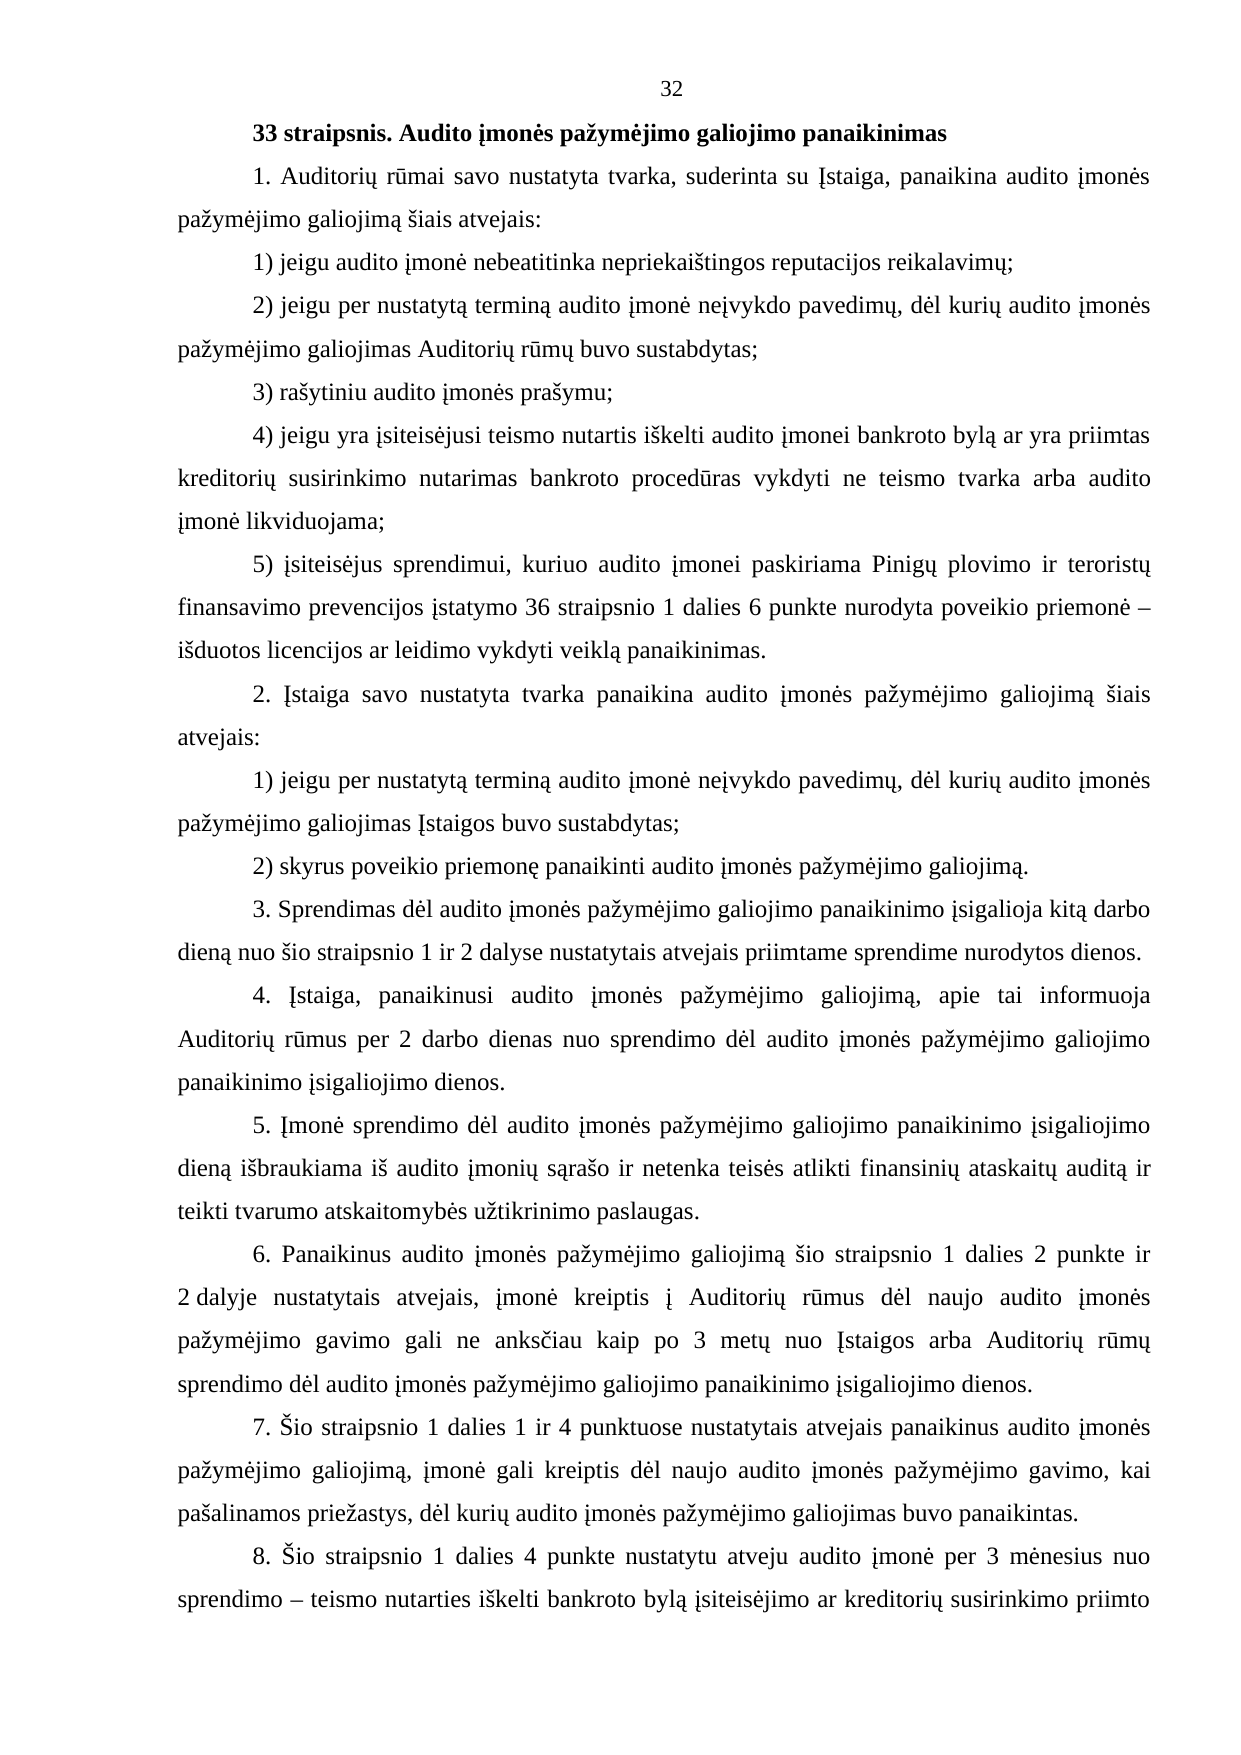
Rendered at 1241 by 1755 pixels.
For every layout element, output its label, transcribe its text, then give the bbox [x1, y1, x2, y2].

text 2. Įstaiga savo nustatyta tvarka panaikina audito įmonės pažymėjimo galiojimą šiais atvejais: [177, 679, 1152, 751]
text 2) jeigu per nustatytą terminą audito įmonė neįvykdo pavedimų, dėl kurių audito įmonės pažymėjimo galiojimas Auditorių rūmų buvo sustabdytas; [177, 291, 1152, 362]
text 2) skyrus poveikio priemonę panaikinti audito įmonės pažymėjimo galiojimą. [177, 851, 1152, 880]
text 4) jeigu yra įsiteisėjusi teismo nutartis iškelti audito įmonei bankroto bylą ar yra priimtas kreditorių susirinkimo nutarimas bankroto procedūras vykdyti ne teismo tvarka arba audito įmonė likviduojama; [177, 420, 1152, 535]
text 8. Šio straipsnio 1 dalies 4 punkte nustatytu atveju audito įmonė per 3 mėnesius nuo sprendimo – teismo nutarties iškelti bankroto bylą įsiteisėjimo ar kreditorių susirinkimo priimto [177, 1541, 1152, 1613]
text 5) įsiteisėjus sprendimui, kuriuo audito įmonei paskiriama Pinigų plovimo ir teroristų finansavimo prevencijos įstatymo 36 straipsnio 1 dalies 6 punkte nurodyta poveikio priemonė – išduotos licencijos ar leidimo vykdyti veiklą panaikinimas. [177, 549, 1152, 664]
text 33 straipsnis. Audito įmonės pažymėjimo galiojimo panaikinimas [177, 118, 1152, 147]
text 3. Sprendimas dėl audito įmonės pažymėjimo galiojimo panaikinimo įsigalioja kitą darbo dieną nuo šio straipsnio 1 ir 2 dalyse nustatytais atvejais priimtame sprendime nurodytos dienos. [177, 894, 1152, 966]
text 1. Auditorių rūmai savo nustatyta tvarka, suderinta su Įstaiga, panaikina audito įmonės pažymėjimo galiojimą šiais atvejais: [177, 161, 1152, 233]
text 5. Įmonė sprendimo dėl audito įmonės pažymėjimo galiojimo panaikinimo įsigaliojimo dieną išbraukiama iš audito įmonių sąrašo ir netenka teisės atlikti finansinių ataskaitų auditą ir teikti tvarumo atskaitomybės užtikrinimo paslaugas. [177, 1110, 1152, 1225]
text 1) jeigu per nustatytą terminą audito įmonė neįvykdo pavedimų, dėl kurių audito įmonės pažymėjimo galiojimas Įstaigos buvo sustabdytas; [177, 765, 1152, 837]
text 6. Panaikinus audito įmonės pažymėjimo galiojimą šio straipsnio 1 dalies 2 punkte ir 2 dalyje nustatytais atvejais, įmonė kreiptis į Auditorių rūmus dėl naujo audito įmonės pažymėjimo gavimo gali ne anksčiau kaip po 3 metų nuo Įstaigos arba Auditorių rūmų sprendimo dėl audito įmonės pažymėjimo galiojimo panaikinimo įsigaliojimo dienos. [177, 1239, 1152, 1397]
text 3) rašytiniu audito įmonės prašymu; [177, 377, 1152, 406]
text 1) jeigu audito įmonė nebeatitinka nepriekaištingos reputacijos reikalavimų; [177, 247, 1152, 276]
text 7. Šio straipsnio 1 dalies 1 ir 4 punktuose nustatytais atvejais panaikinus audito įmonės pažymėjimo galiojimą, įmonė gali kreiptis dėl naujo audito įmonės pažymėjimo gavimo, kai pašalinamos priežastys, dėl kurių audito įmonės pažymėjimo galiojimas buvo panaikintas. [177, 1412, 1152, 1527]
text 4. Įstaiga, panaikinusi audito įmonės pažymėjimo galiojimą, apie tai informuoja Auditorių rūmus per 2 darbo dienas nuo sprendimo dėl audito įmonės pažymėjimo galiojimo panaikinimo įsigaliojimo dienos. [177, 981, 1152, 1096]
